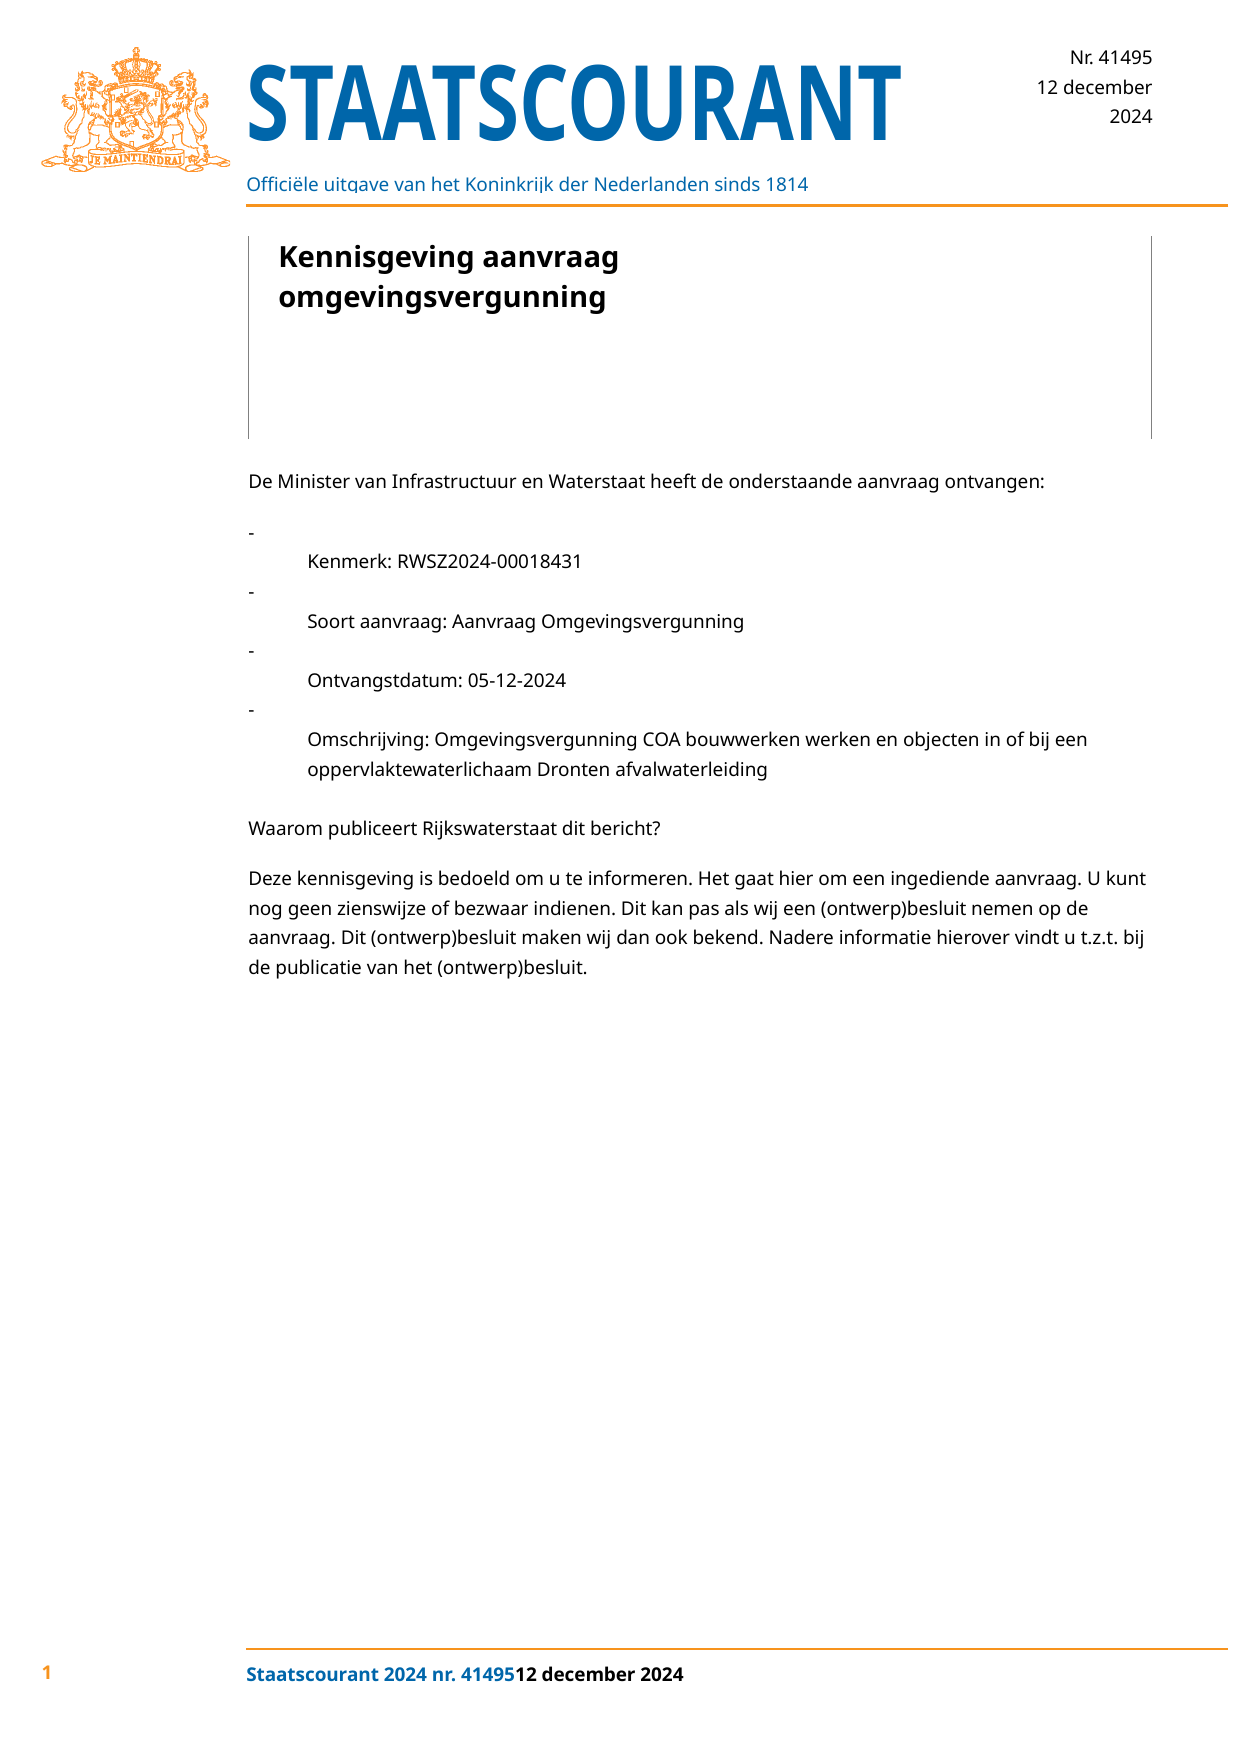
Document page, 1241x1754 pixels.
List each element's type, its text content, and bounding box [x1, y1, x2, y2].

picture [912, 236, 1090, 414]
table_header [1090, 236, 1151, 413]
list Omschrijving: Omgevingsvergunning COA bouwwerken werken en objecten in of bij een oppervlaktewaterlichaam Dronten afvalwaterleiding [248, 726, 1152, 781]
picture [41, 47, 231, 172]
table_header [850, 236, 912, 413]
text Waarom publiceert Rijkswaterstaat dit bericht? [248, 815, 1152, 841]
table_header [850, 414, 1151, 439]
list Ontvangstdatum: 05-12-2024 [248, 667, 1152, 693]
list Kenmerk: RWSZ2024-00018431 [248, 549, 1152, 574]
list Soort aanvraag: Aanvraag Omgevingsvergunning [248, 608, 1152, 633]
table_header Kennisgeving aanvraag omgevingsvergunning [249, 236, 850, 439]
text De Minister van Infrastructuur en Waterstaat heeft de onderstaande aanvraag ontvangen: [248, 469, 1152, 494]
text Deze kennisgeving is bedoeld om u te informeren. Het gaat hier om een ingediende aanvraag. U kunt nog geen zienswijze of bezwaar indienen. Dit kan pas als wij een (ontwerp)besluit nemen op de aanvraag. Dit (ontwerp)besluit maken wij dan ook bekend. Nadere informatie hierover vindt u t.z.t. bij de publicatie van het (ontwerp)besluit. [248, 865, 1152, 980]
